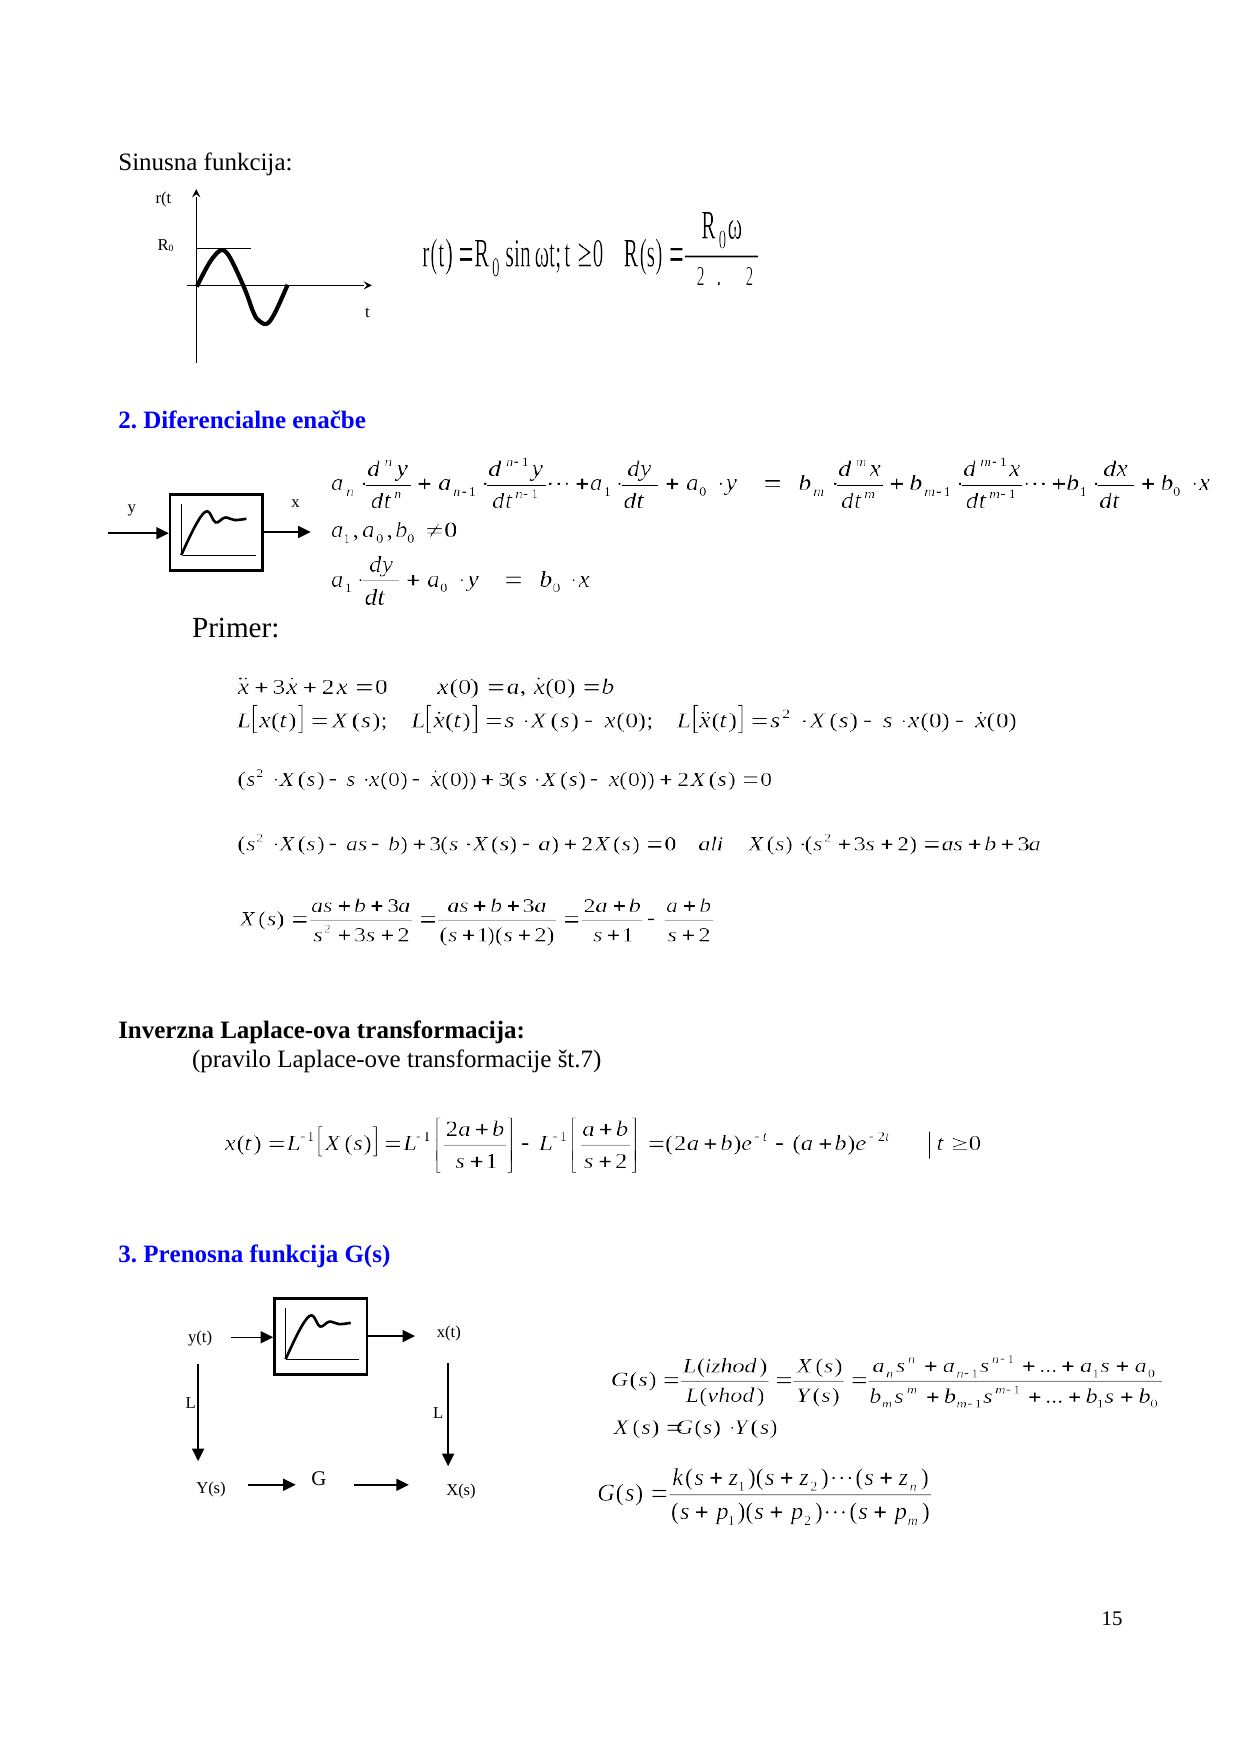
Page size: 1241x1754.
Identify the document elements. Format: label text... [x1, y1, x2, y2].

text X(s) [446, 1479, 478, 1499]
text G [311, 1466, 334, 1490]
text Sinusna funkcija: [118, 147, 1122, 176]
text Inverzna Laplace-ova transformacija: [118, 1015, 1122, 1044]
text x(t) [437, 1322, 470, 1341]
text y(t) [188, 1326, 214, 1346]
subtitle 2. Diferencialne enačbe [118, 406, 1122, 434]
text y [127, 497, 133, 516]
text t [365, 302, 371, 321]
text x [291, 500, 297, 511]
text Y(s) [196, 1478, 228, 1497]
subtitle 3. Prenosna funkcija G(s) [118, 1239, 1122, 1268]
text L [433, 1403, 447, 1422]
text Primer: [118, 434, 1122, 643]
text R0 [157, 234, 177, 254]
text x [291, 492, 297, 504]
text (pravilo Laplace-ove transformacije št.7) [118, 1044, 1122, 1072]
text L [185, 1393, 197, 1412]
text [449, 1403, 459, 1422]
text [199, 1393, 212, 1412]
text r(t) [155, 188, 175, 207]
text [231, 674, 1046, 981]
